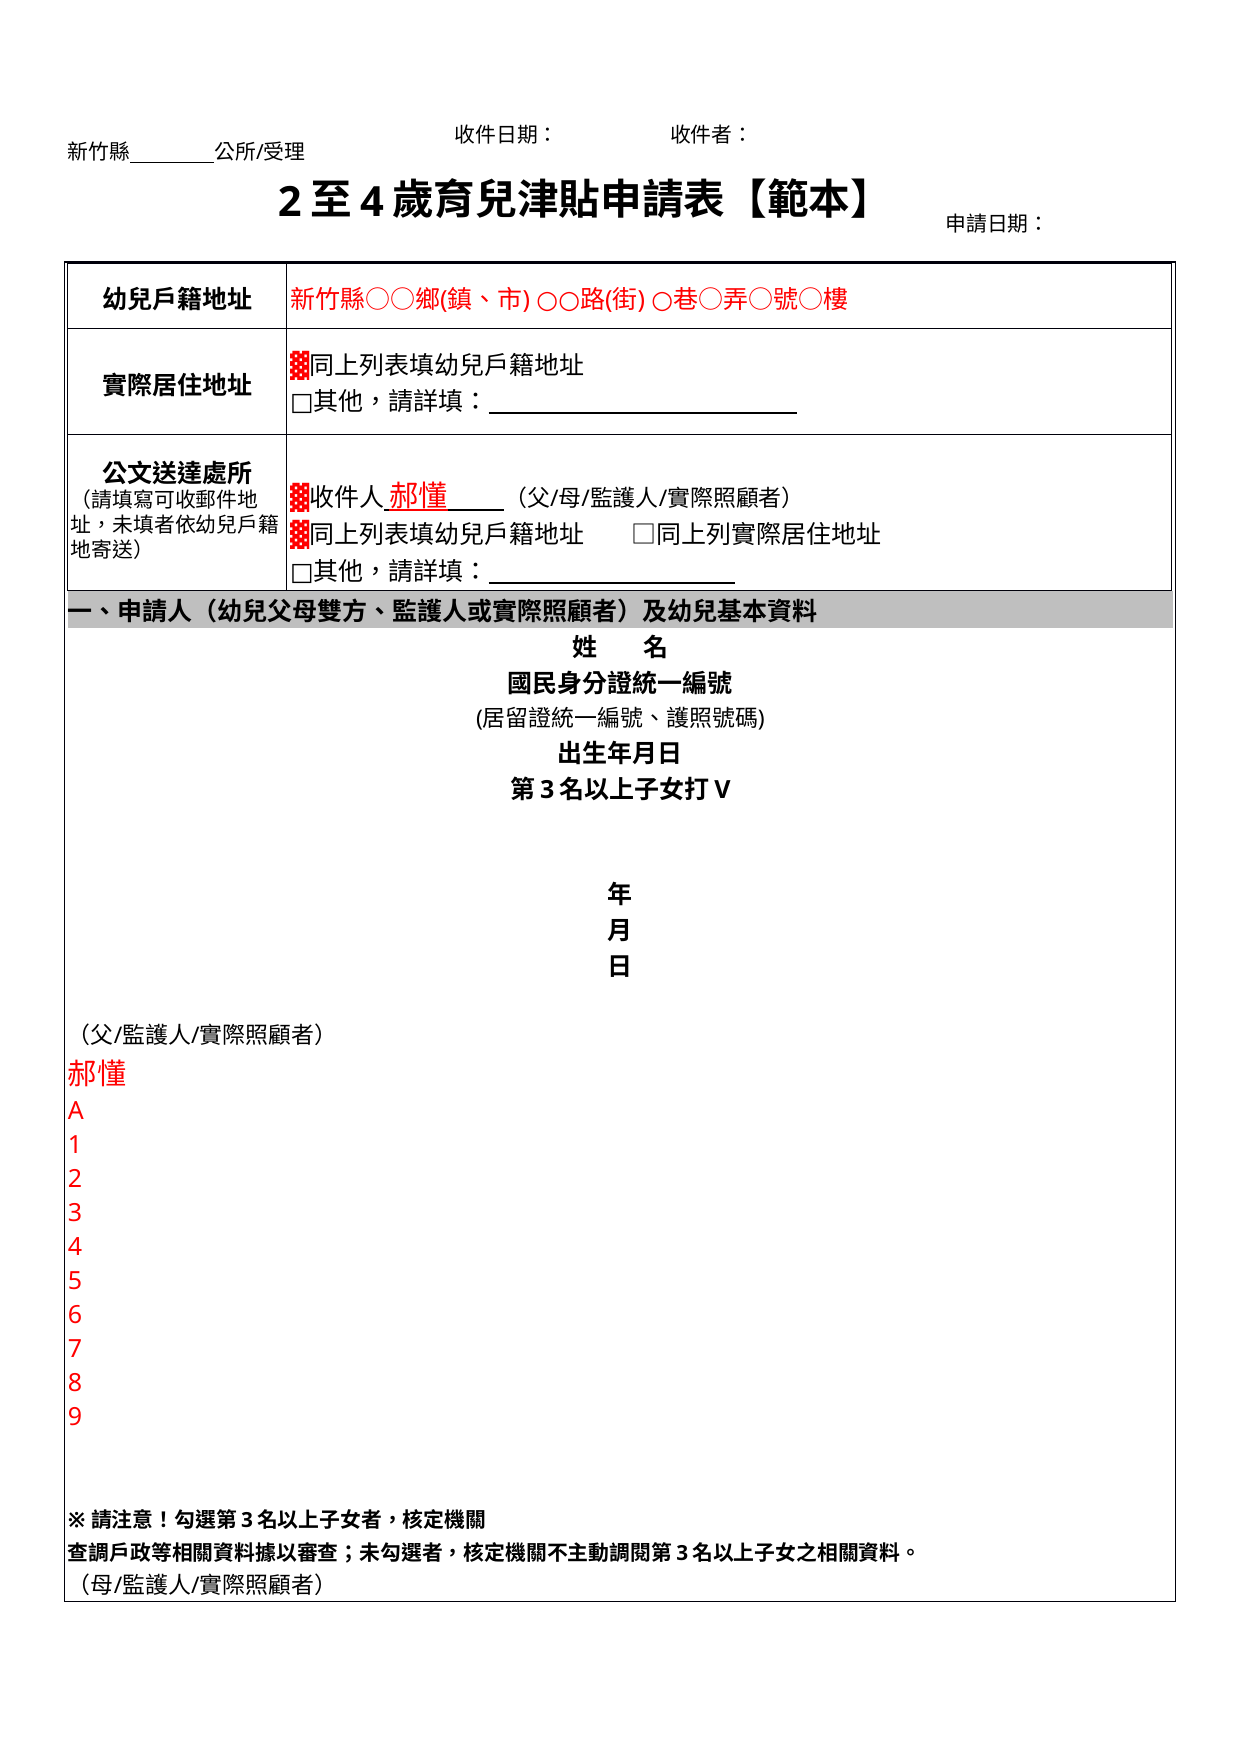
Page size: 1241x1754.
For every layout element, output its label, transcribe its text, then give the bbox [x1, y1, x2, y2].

table_header 新竹縣○○鄉(鎮、市) ○○路(街) ○巷○弄○號○樓 [287, 264, 1171, 328]
table_cell 公文送達處所 （請填寫可收郵件地址，未填者依幼兒戶籍地寄送） [68, 435, 286, 590]
table_cell 一、申請人（幼兒父母雙方、監護人或實際照顧者）及幼兒基本資料 姓 名 國民身分證統一編號 (居留證統一編號、護照號碼) 出生年月日 第3名以上子女打V 年 月 日 （父/監護人/實際照顧者） 郝懂 A 1 2 3 4 5 6 7 8 9 ※ 請注意！勾選第3名以上子女者，核定機關 查調戶政等相關資料據以審查；未勾選者，核定機關不主動調閱第3名以上子女之相關資料。 （母/監護人/實際照顧者） [65, 263, 1175, 1601]
table_cell 實際居住地址 [68, 329, 286, 434]
table_cell ▓收件人 郝懂 （父/母/監護人/實際照顧者） ▓同上列表填幼兒戶籍地址 □同上列實際居住地址 □其他，請詳填： [287, 435, 1171, 590]
table_header 新竹縣 公所/受理 收件日期： 收件者： 2至4歲育兒津貼申請表【範本】 申請日期： [65, 118, 1176, 261]
table_header 幼兒戶籍地址 [68, 264, 286, 328]
table_cell ▓同上列表填幼兒戶籍地址 □其他，請詳填： [287, 329, 1171, 434]
